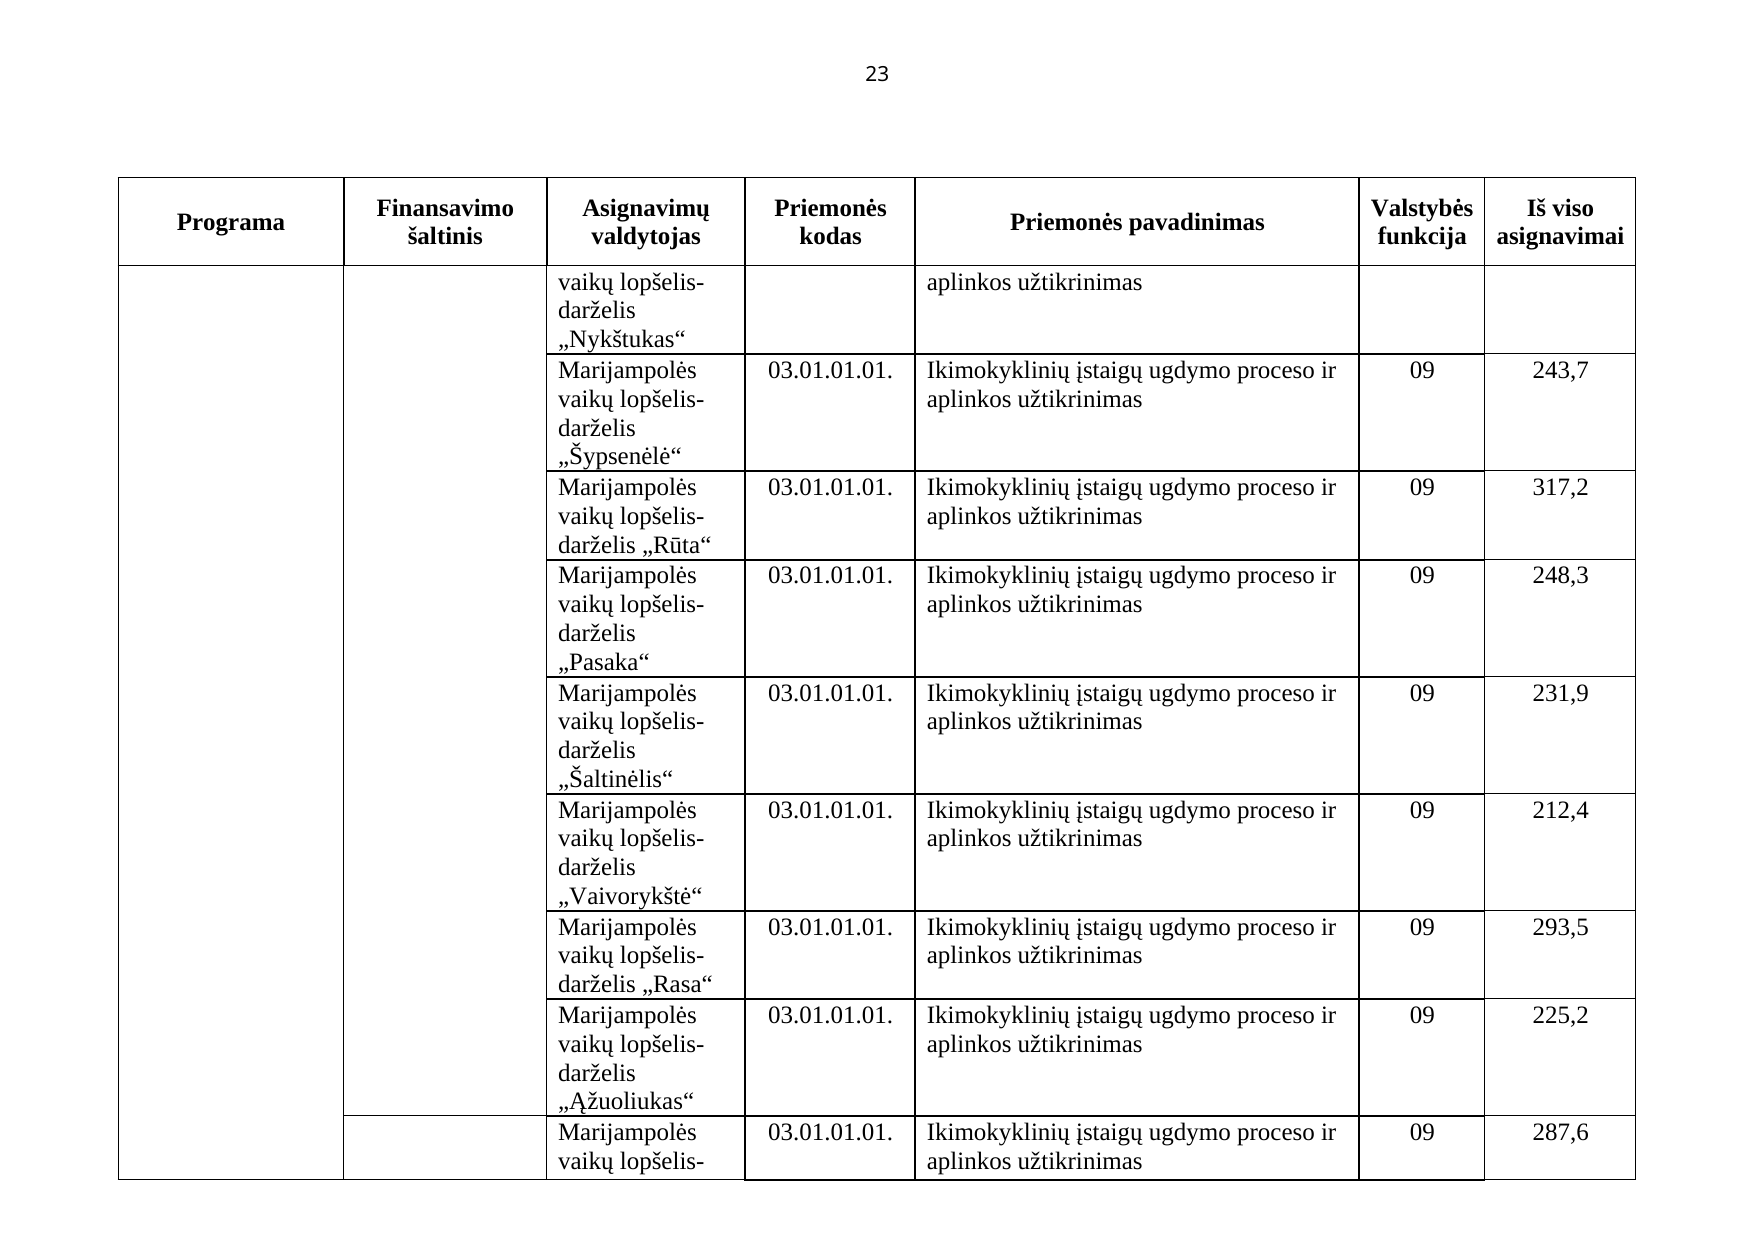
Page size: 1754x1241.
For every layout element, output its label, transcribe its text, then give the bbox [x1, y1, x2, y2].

table_cell 03.01.01.01. [746, 795, 914, 910]
table_cell Ikimokyklinių įstaigų ugdymo proceso ir aplinkos užtikrinimas [916, 795, 1358, 910]
table_cell Ikimokyklinių įstaigų ugdymo proceso ir aplinkos užtikrinimas [916, 355, 1358, 470]
table_cell 09 [1360, 1117, 1484, 1179]
table_cell 03.01.01.01. [746, 472, 914, 558]
table_cell 248,3 [1485, 560, 1635, 676]
table_cell aplinkos užtikrinimas [916, 266, 1358, 353]
table_cell Marijampolės vaikų lopšelis- [547, 1117, 744, 1179]
table_cell 03.01.01.01. [746, 1117, 914, 1179]
table_cell 03.01.01.01. [746, 561, 914, 676]
table_header Priemonės pavadinimas [916, 178, 1358, 265]
table_cell [1485, 266, 1635, 353]
table_cell 09 [1360, 678, 1484, 793]
table_header Asignavimų valdytojas [548, 178, 744, 265]
table_cell 03.01.01.01. [746, 912, 914, 998]
table_cell Marijampolės vaikų lopšelis-darželis „Šaltinėlis“ [547, 678, 744, 793]
table_cell Marijampolės vaikų lopšelis-darželis „Rasa“ [547, 912, 744, 998]
table_cell [1360, 266, 1484, 353]
table_cell 03.01.01.01. [746, 355, 914, 470]
table_header Valstybės funkcija [1360, 178, 1484, 265]
table_cell 243,7 [1485, 354, 1635, 470]
table_cell [344, 266, 546, 353]
table_header Priemonės kodas [746, 178, 914, 265]
table_cell 09 [1360, 912, 1484, 998]
table_cell 231,9 [1485, 677, 1635, 793]
table_cell [344, 1116, 546, 1179]
table_cell Ikimokyklinių įstaigų ugdymo proceso ir aplinkos užtikrinimas [916, 561, 1358, 676]
table_cell Marijampolės vaikų lopšelis-darželis „Pasaka“ [547, 561, 744, 676]
table_cell Marijampolės vaikų lopšelis-darželis „Vaivorykštė“ [547, 795, 744, 910]
table_cell Marijampolės vaikų lopšelis-darželis „Ąžuoliukas“ [547, 1000, 744, 1115]
table_cell [344, 353, 546, 1115]
table_cell [746, 266, 914, 353]
table_cell Ikimokyklinių įstaigų ugdymo proceso ir aplinkos užtikrinimas [916, 1117, 1358, 1179]
table_cell Ikimokyklinių įstaigų ugdymo proceso ir aplinkos užtikrinimas [916, 678, 1358, 793]
table_cell 03.01.01.01. [746, 678, 914, 793]
table_cell 09 [1360, 472, 1484, 558]
table_cell 212,4 [1485, 794, 1635, 910]
table_cell 225,2 [1485, 999, 1635, 1115]
table_cell 09 [1360, 561, 1484, 676]
table_header Programa [119, 178, 343, 265]
table_header Iš viso asignavimai [1485, 178, 1635, 265]
table_cell 09 [1360, 355, 1484, 470]
table_cell 09 [1360, 795, 1484, 910]
table_header Finansavimo šaltinis [345, 178, 546, 265]
table_cell Marijampolės vaikų lopšelis-darželis „Rūta“ [547, 472, 744, 558]
table_cell vaikų lopšelis-darželis „Nykštukas“ [547, 266, 744, 353]
table_cell 09 [1360, 1000, 1484, 1115]
table_cell 317,2 [1485, 471, 1635, 558]
table_cell 03.01.01.01. [746, 1000, 914, 1115]
table_cell [119, 266, 343, 353]
table_cell 293,5 [1485, 911, 1635, 998]
table_cell Ikimokyklinių įstaigų ugdymo proceso ir aplinkos užtikrinimas [916, 472, 1358, 558]
table_cell Ikimokyklinių įstaigų ugdymo proceso ir aplinkos užtikrinimas [916, 912, 1358, 998]
table_cell [119, 353, 343, 1179]
table_cell 287,6 [1485, 1116, 1635, 1179]
table_cell Marijampolės vaikų lopšelis-darželis „Šypsenėlė“ [547, 355, 744, 470]
table_cell Ikimokyklinių įstaigų ugdymo proceso ir aplinkos užtikrinimas [916, 1000, 1358, 1115]
